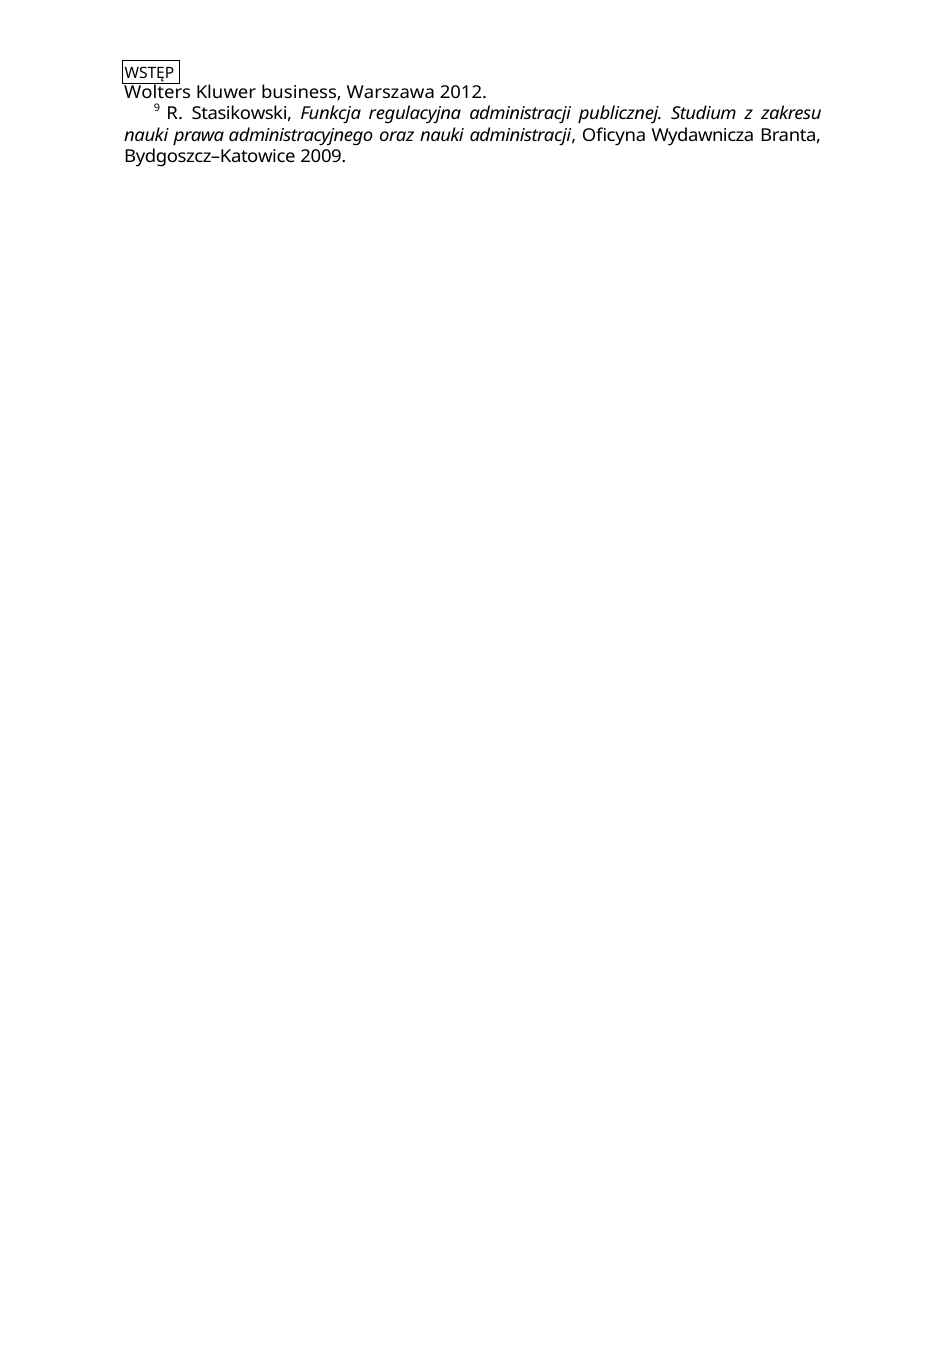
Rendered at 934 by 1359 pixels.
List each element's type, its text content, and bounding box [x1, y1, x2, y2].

text 9 R. Stasikowski, Funkcja regulacyjna administracji publicznej. Studium z zakresu nauki prawa administracyjnego oraz nauki administracji, Oficyna Wydawnicza Branta, Bydgoszcz–Katowice 2009. [124, 103, 821, 167]
text Wolters Kluwer business, Warszawa 2012. [124, 81, 821, 103]
